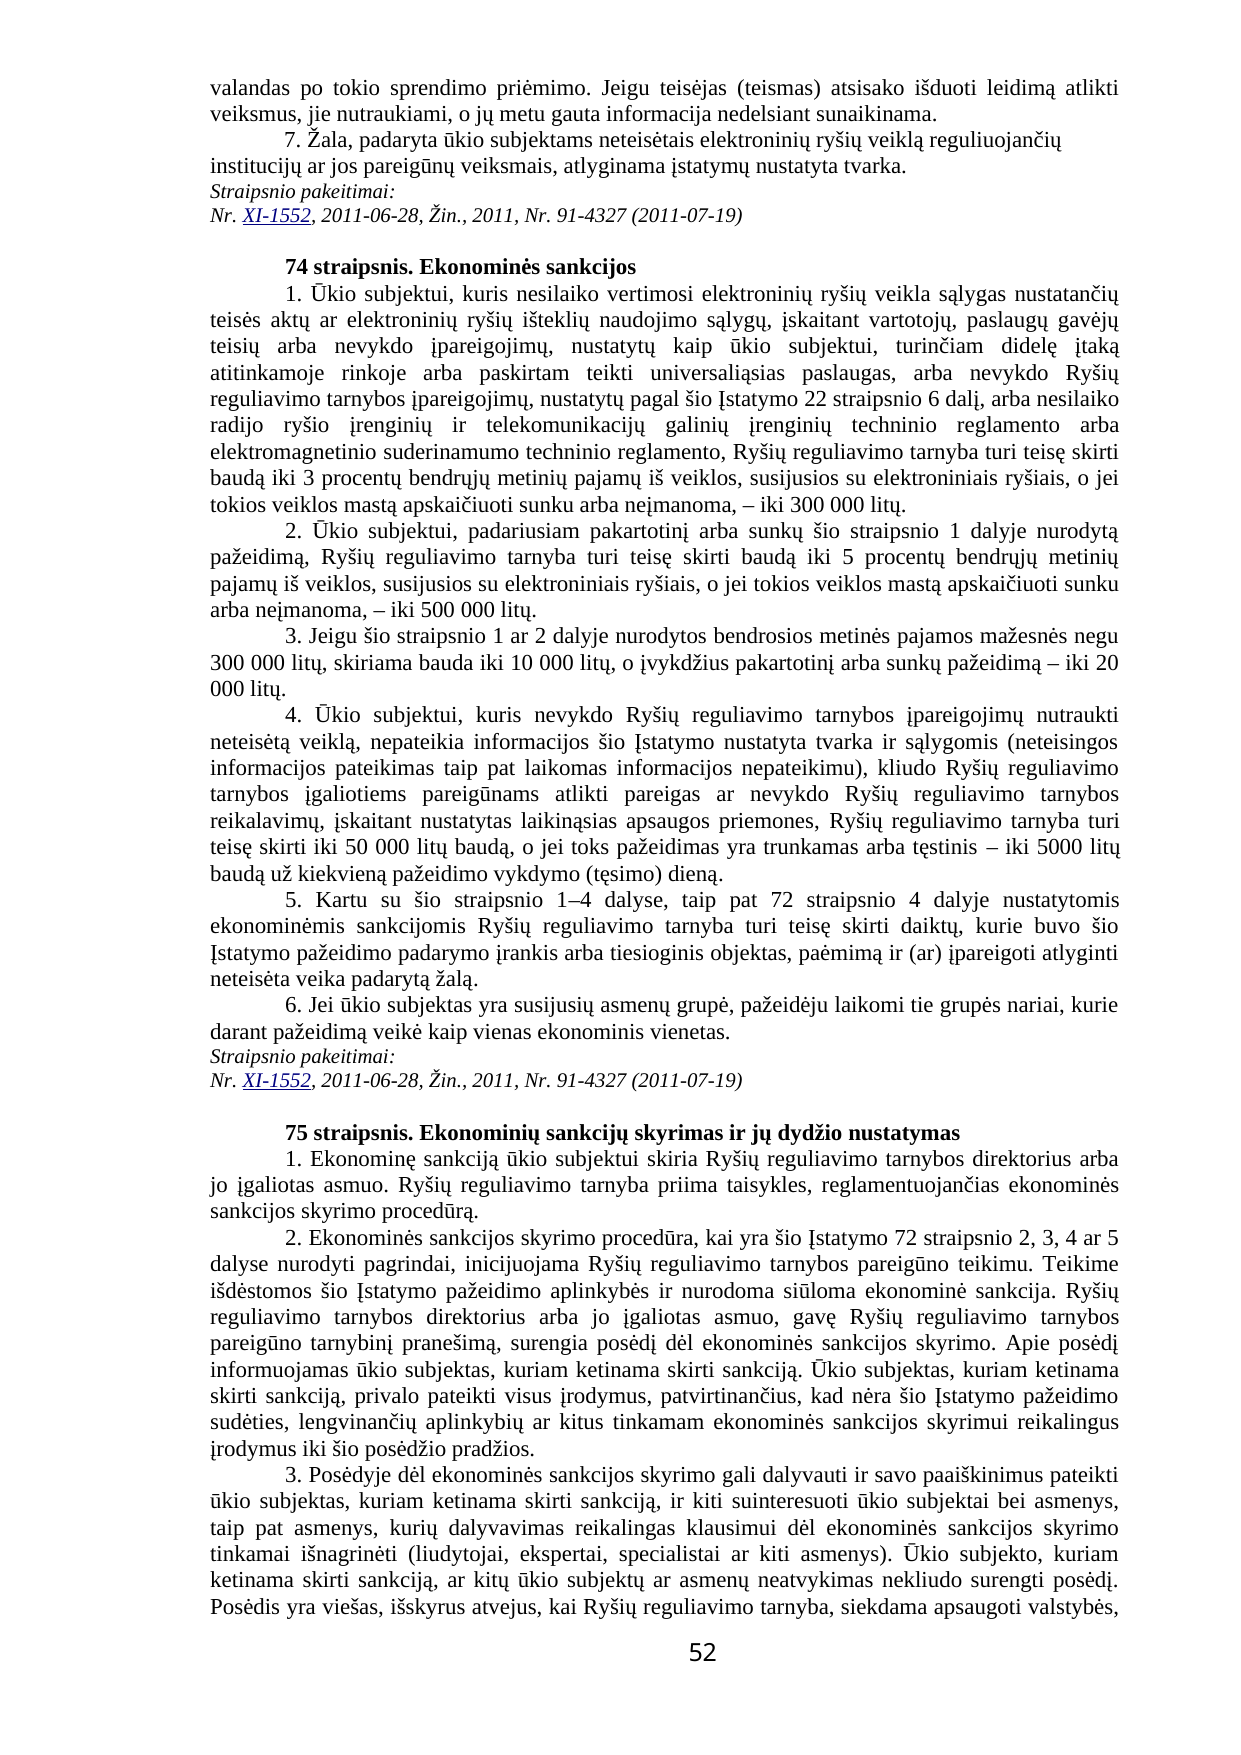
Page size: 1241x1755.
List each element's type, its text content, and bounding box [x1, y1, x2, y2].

text 7. Žala, padaryta ūkio subjektams neteisėtais elektroninių ryšių veiklą reguliuojančių institucijų ar jos pareigūnų veiksmais, atlyginama įstatymų nustatyta tvarka. [210, 126, 1120, 179]
text valandas po tokio sprendimo priėmimo. Jeigu teisėjas (teismas) atsisako išduoti leidimą atlikti veiksmus, jie nutraukiami, o jų metu gauta informacija nedelsiant sunaikinama. [210, 73, 1120, 126]
text 4. Ūkio subjektui, kuris nevykdo Ryšių reguliavimo tarnybos įpareigojimų nutraukti neteisėtą veiklą, nepateikia informacijos šio Įstatymo nustatyta tvarka ir sąlygomis (neteisingos informacijos pateikimas taip pat laikomas informacijos nepateikimu), kliudo Ryšių reguliavimo tarnybos įgaliotiems pareigūnams atlikti pareigas ar nevykdo Ryšių reguliavimo tarnybos reikalavimų, įskaitant nustatytas laikinąsias apsaugos priemones, Ryšių reguliavimo tarnyba turi teisę skirti iki 50 000 litų baudą, o jei toks pažeidimas yra trunkamas arba tęstinis – iki 5000 litų baudą už kiekvieną pažeidimo vykdymo (tęsimo) dieną. [210, 701, 1120, 886]
text Nr. XI-1552, 2011-06-28, Žin., 2011, Nr. 91-4327 (2011-07-19) [210, 1068, 1120, 1092]
text 1. Ūkio subjektui, kuris nesilaiko vertimosi elektroninių ryšių veikla sąlygas nustatančių teisės aktų ar elektroninių ryšių išteklių naudojimo sąlygų, įskaitant vartotojų, paslaugų gavėjų teisių arba nevykdo įpareigojimų, nustatytų kaip ūkio subjektui, turinčiam didelę įtaką atitinkamoje rinkoje arba paskirtam teikti universaliąsias paslaugas, arba nevykdo Ryšių reguliavimo tarnybos įpareigojimų, nustatytų pagal šio Įstatymo 22 straipsnio 6 dalį, arba nesilaiko radijo ryšio įrenginių ir telekomunikacijų galinių įrenginių techninio reglamento arba elektromagnetinio suderinamumo techninio reglamento, Ryšių reguliavimo tarnyba turi teisę skirti baudą iki 3 procentų bendrųjų metinių pajamų iš veiklos, susijusios su elektroniniais ryšiais, o jei tokios veiklos mastą apskaičiuoti sunku arba neįmanoma, – iki 300 000 litų. [210, 280, 1120, 517]
text 1. Ekonominę sankciją ūkio subjektui skiria Ryšių reguliavimo tarnybos direktorius arba jo įgaliotas asmuo. Ryšių reguliavimo tarnyba priima taisykles, reglamentuojančias ekonominės sankcijos skyrimo procedūrą. [210, 1145, 1120, 1224]
text 3. Posėdyje dėl ekonominės sankcijos skyrimo gali dalyvauti ir savo paaiškinimus pateikti ūkio subjektas, kuriam ketinama skirti sankciją, ir kiti suinteresuoti ūkio subjektai bei asmenys, taip pat asmenys, kurių dalyvavimas reikalingas klausimui dėl ekonominės sankcijos skyrimo tinkamai išnagrinėti (liudytojai, ekspertai, specialistai ar kiti asmenys). Ūkio subjekto, kuriam ketinama skirti sankciją, ar kitų ūkio subjektų ar asmenų neatvykimas nekliudo surengti posėdį. Posėdis yra viešas, išskyrus atvejus, kai Ryšių reguliavimo tarnyba, siekdama apsaugoti valstybės, [210, 1461, 1120, 1619]
text 3. Jeigu šio straipsnio 1 ar 2 dalyje nurodytos bendrosios metinės pajamos mažesnės negu 300 000 litų, skiriama bauda iki 10 000 litų, o įvykdžius pakartotinį arba sunkų pažeidimą – iki 20 000 litų. [210, 622, 1120, 701]
text 75 straipsnis. Ekonominių sankcijų skyrimas ir jų dydžio nustatymas [210, 1118, 1120, 1145]
text Nr. XI-1552, 2011-06-28, Žin., 2011, Nr. 91-4327 (2011-07-19) [210, 203, 1120, 227]
text 74 straipsnis. Ekonominės sankcijos [210, 253, 1120, 280]
text 2. Ekonominės sankcijos skyrimo procedūra, kai yra šio Įstatymo 72 straipsnio 2, 3, 4 ar 5 dalyse nurodyti pagrindai, inicijuojama Ryšių reguliavimo tarnybos pareigūno teikimu. Teikime išdėstomos šio Įstatymo pažeidimo aplinkybės ir nurodoma siūloma ekonominė sankcija. Ryšių reguliavimo tarnybos direktorius arba jo įgaliotas asmuo, gavę Ryšių reguliavimo tarnybos pareigūno tarnybinį pranešimą, surengia posėdį dėl ekonominės sankcijos skyrimo. Apie posėdį informuojamas ūkio subjektas, kuriam ketinama skirti sankciją. Ūkio subjektas, kuriam ketinama skirti sankciją, privalo pateikti visus įrodymus, patvirtinančius, kad nėra šio Įstatymo pažeidimo sudėties, lengvinančių aplinkybių ar kitus tinkamam ekonominės sankcijos skyrimui reikalingus įrodymus iki šio posėdžio pradžios. [210, 1224, 1120, 1461]
text 5. Kartu su šio straipsnio 1–4 dalyse, taip pat 72 straipsnio 4 dalyje nustatytomis ekonominėmis sankcijomis Ryšių reguliavimo tarnyba turi teisę skirti daiktų, kurie buvo šio Įstatymo pažeidimo padarymo įrankis arba tiesioginis objektas, paėmimą ir (ar) įpareigoti atlyginti neteisėta veika padarytą žalą. [210, 886, 1120, 991]
text Straipsnio pakeitimai: [210, 179, 1120, 203]
text 2. Ūkio subjektui, padariusiam pakartotinį arba sunkų šio straipsnio 1 dalyje nurodytą pažeidimą, Ryšių reguliavimo tarnyba turi teisę skirti baudą iki 5 procentų bendrųjų metinių pajamų iš veiklos, susijusios su elektroniniais ryšiais, o jei tokios veiklos mastą apskaičiuoti sunku arba neįmanoma, – iki 500 000 litų. [210, 517, 1120, 622]
text 6. Jei ūkio subjektas yra susijusių asmenų grupė, pažeidėju laikomi tie grupės nariai, kurie darant pažeidimą veikė kaip vienas ekonominis vienetas. [210, 991, 1120, 1044]
text Straipsnio pakeitimai: [210, 1044, 1120, 1068]
